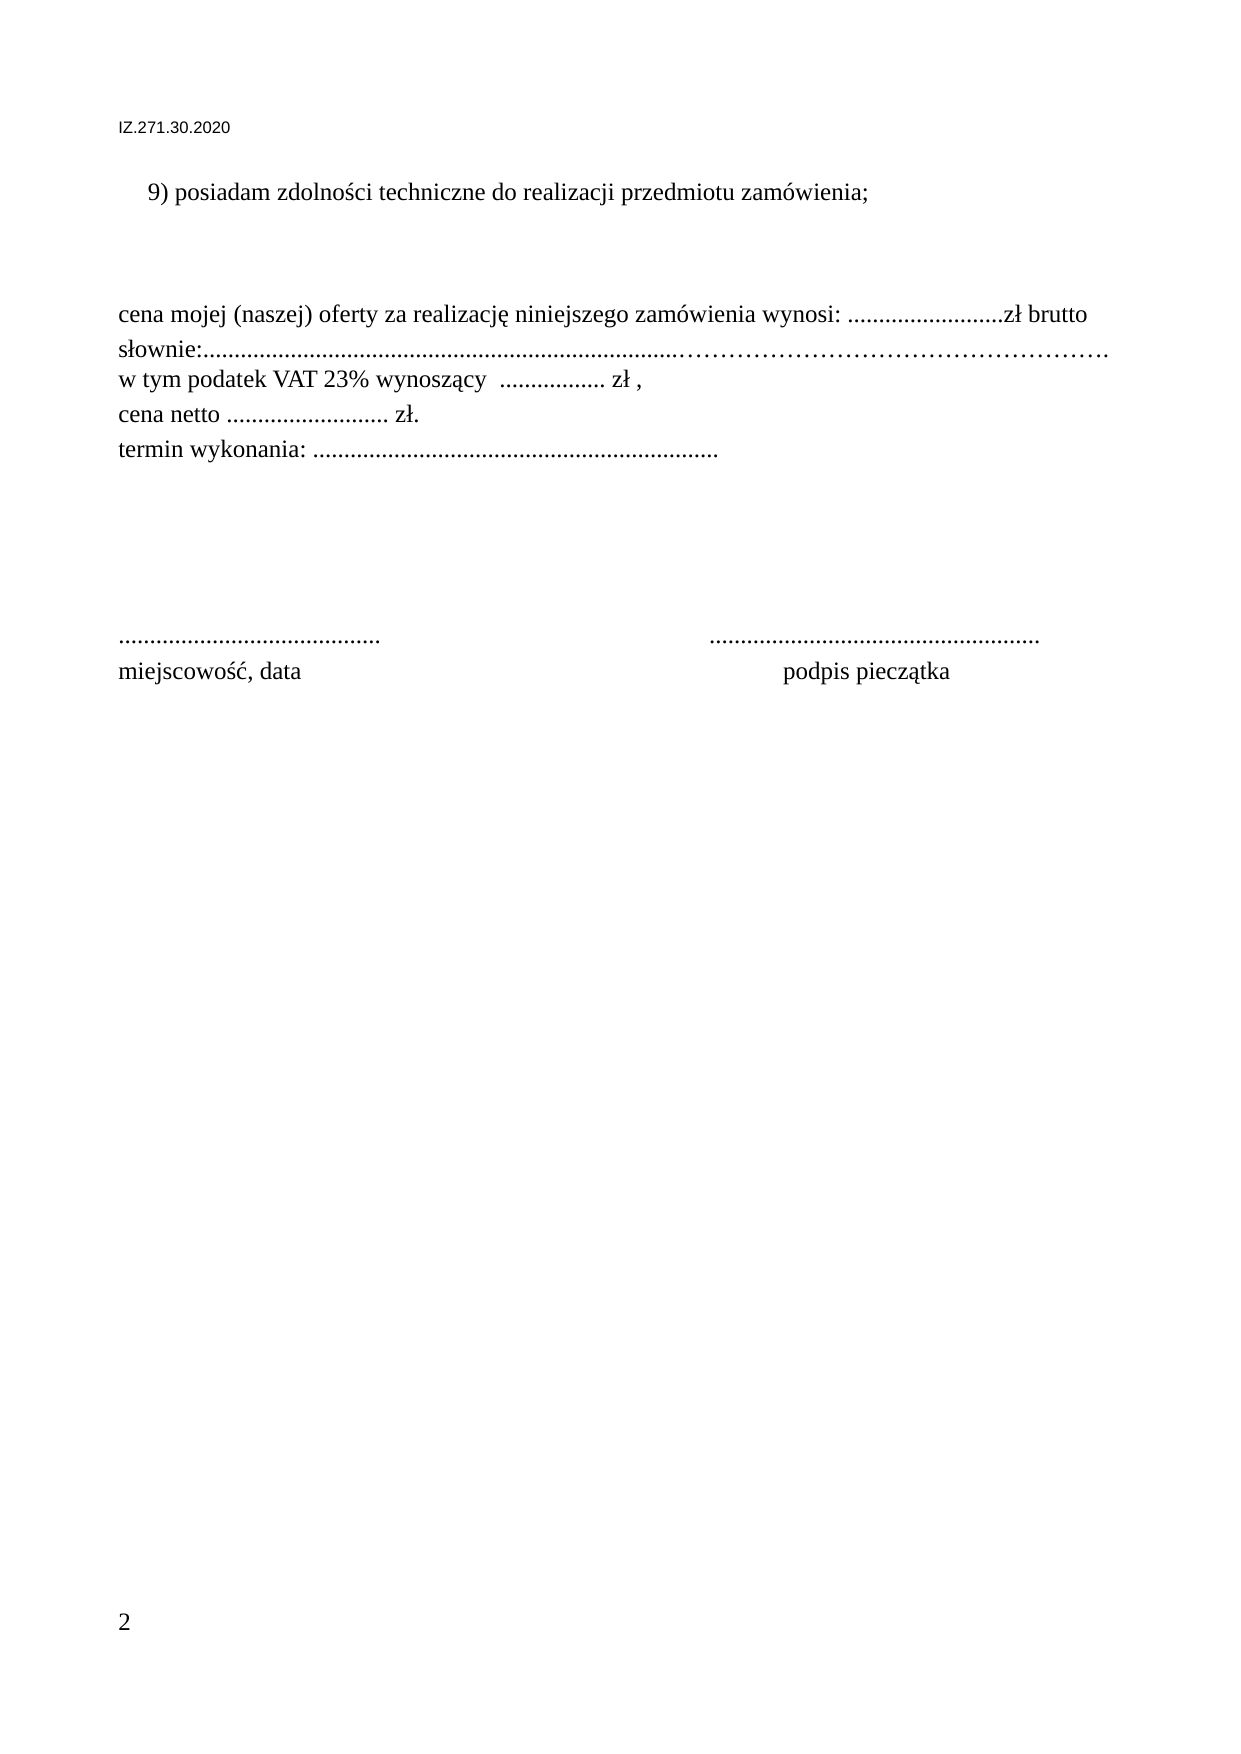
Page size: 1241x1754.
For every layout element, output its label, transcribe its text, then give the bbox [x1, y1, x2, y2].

text miejscowość, data podpis pieczątka [118, 655, 1122, 684]
text cena mojej (naszej) oferty za realizację niniejszego zamówienia wynosi: .........................zł brutto [118, 298, 1122, 327]
text termin wykonania: ................................................................. [118, 434, 1122, 463]
text cena netto .......................... zł. [118, 398, 1122, 428]
text .......................................... ..................................................... [118, 620, 1122, 649]
text 9) posiadam zdolności techniczne do realizacji przedmiotu zamówienia; [148, 177, 1122, 206]
text słownie:............................................................................……………………………………………. w tym podatek VAT 23% wynoszący ................. zł , [118, 333, 1122, 392]
